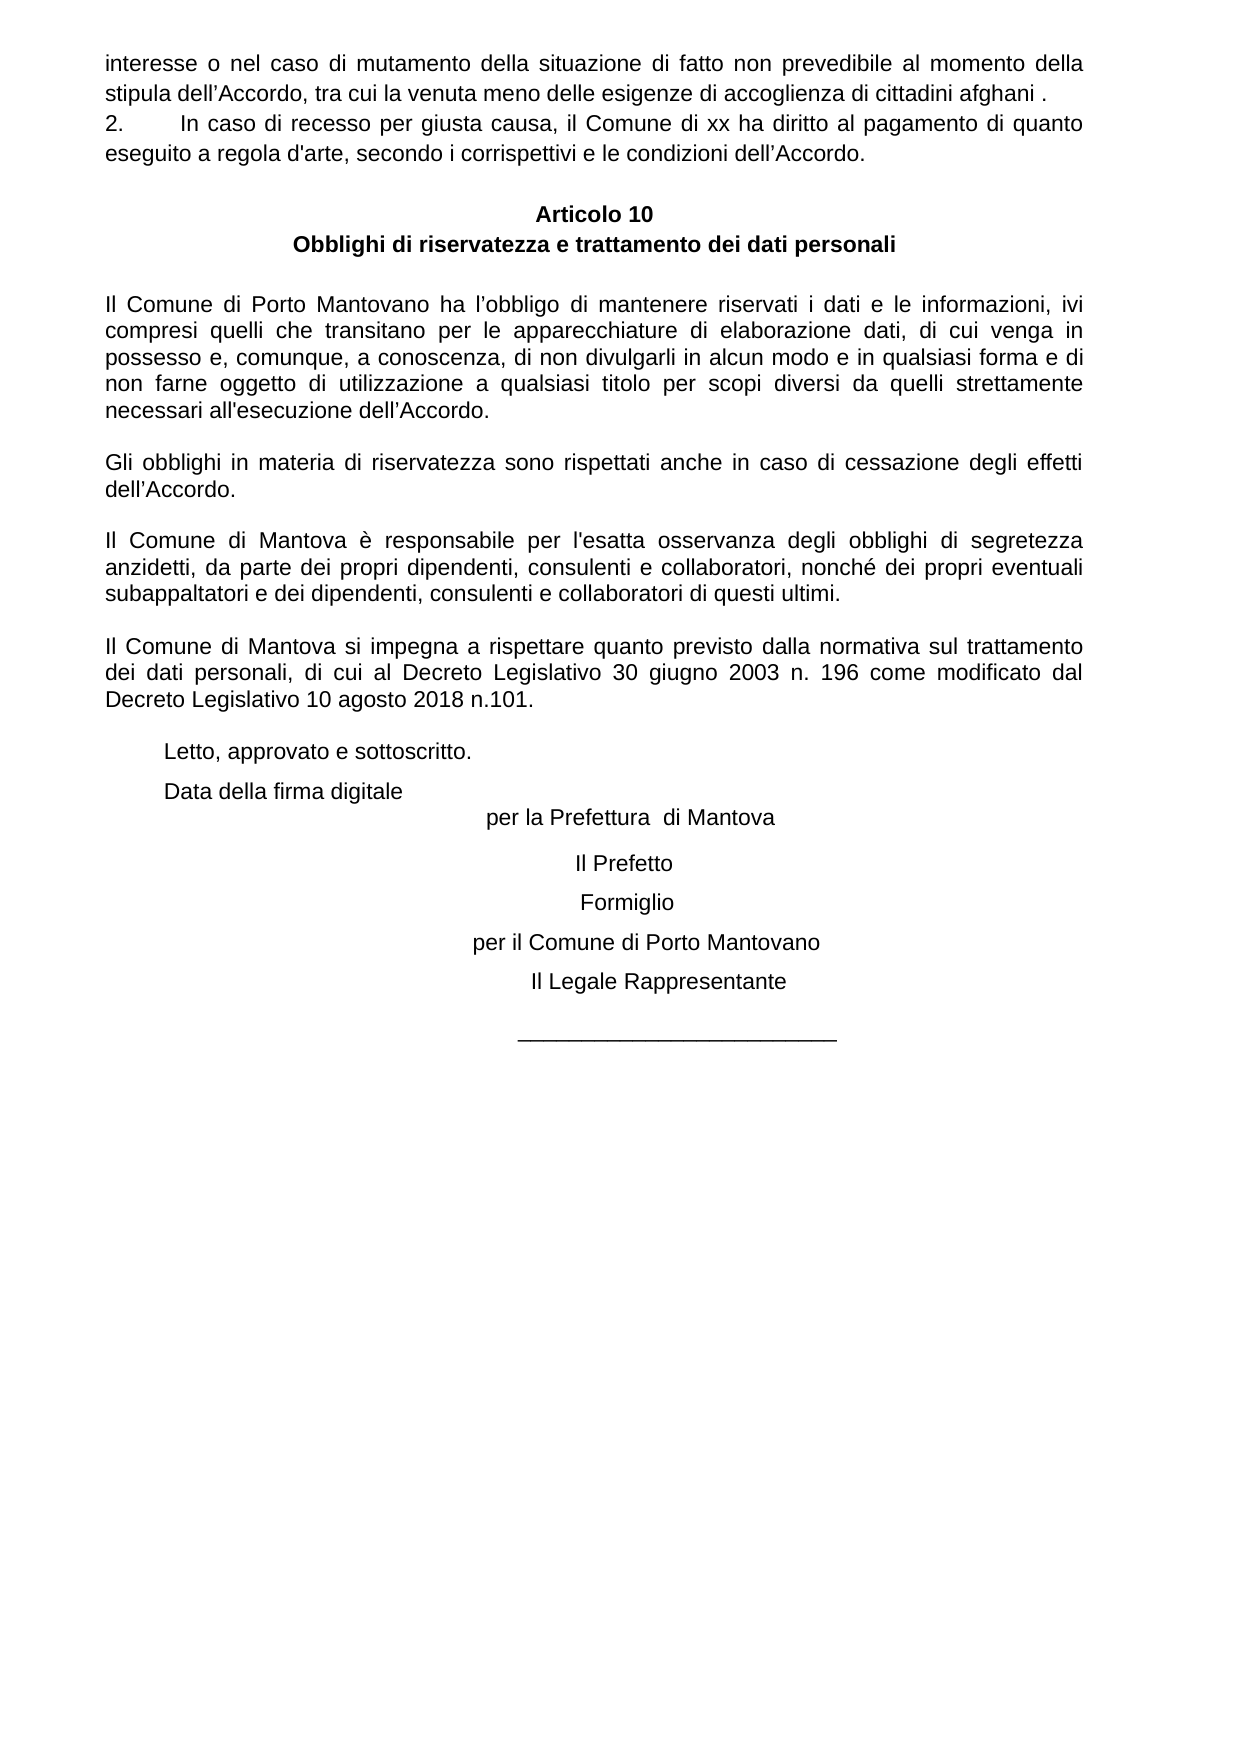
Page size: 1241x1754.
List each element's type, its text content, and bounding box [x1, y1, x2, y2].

text Letto, approvato e sottoscritto. [164, 738, 1084, 764]
text Gli obblighi in materia di riservatezza sono rispettati anche in caso di cessazione degli effetti dell’Accordo. [105, 449, 1084, 502]
text Formiglio [164, 889, 1084, 916]
text per il Comune di Porto Mantovano [164, 929, 1084, 955]
text Il Comune di Mantova si impegna a rispettare quanto previsto dalla normativa sul trattamento dei dati personali, di cui al Decreto Legislativo 30 giugno 2003 n. 196 come modificato dal Decreto Legislativo 10 agosto 2018 n.101. [105, 633, 1084, 712]
text interesse o nel caso di mutamento della situazione di fatto non prevedibile al momento della stipula dell’Accordo, tra cui la venuta meno delle esigenze di accoglienza di cittadini afghani . [105, 49, 1084, 106]
text Obblighi di riservatezza e trattamento dei dati personali [105, 231, 1084, 257]
text Il Prefetto [164, 850, 1084, 876]
text per la Prefettura di Mantova [164, 804, 1084, 830]
text _________________________ [105, 1014, 1084, 1043]
text Articolo 10 [105, 201, 1084, 227]
text Il Legale Rappresentante [105, 968, 1084, 994]
text Il Comune di Porto Mantovano ha l’obbligo di mantenere riservati i dati e le informazioni, ivi compresi quelli che transitano per le apparecchiature di elaborazione dati, di cui venga in possesso e, comunque, a conoscenza, di non divulgarli in alcun modo e in qualsiasi forma e di non farne oggetto di utilizzazione a qualsiasi titolo per scopi diversi da quelli strettamente necessari all'esecuzione dell’Accordo. [105, 291, 1084, 423]
text Il Comune di Mantova è responsabile per l'esatta osservanza degli obblighi di segretezza anzidetti, da parte dei propri dipendenti, consulenti e collaboratori, nonché dei propri eventuali subappaltatori e dei dipendenti, consulenti e collaboratori di questi ultimi. [105, 527, 1084, 606]
text 2. In caso di recesso per giusta causa, il Comune di xx ha diritto al pagamento di quanto eseguito a regola d'arte, secondo i corrispettivi e le condizioni dell’Accordo. [105, 110, 1084, 166]
text Data della firma digitale [164, 778, 1084, 804]
